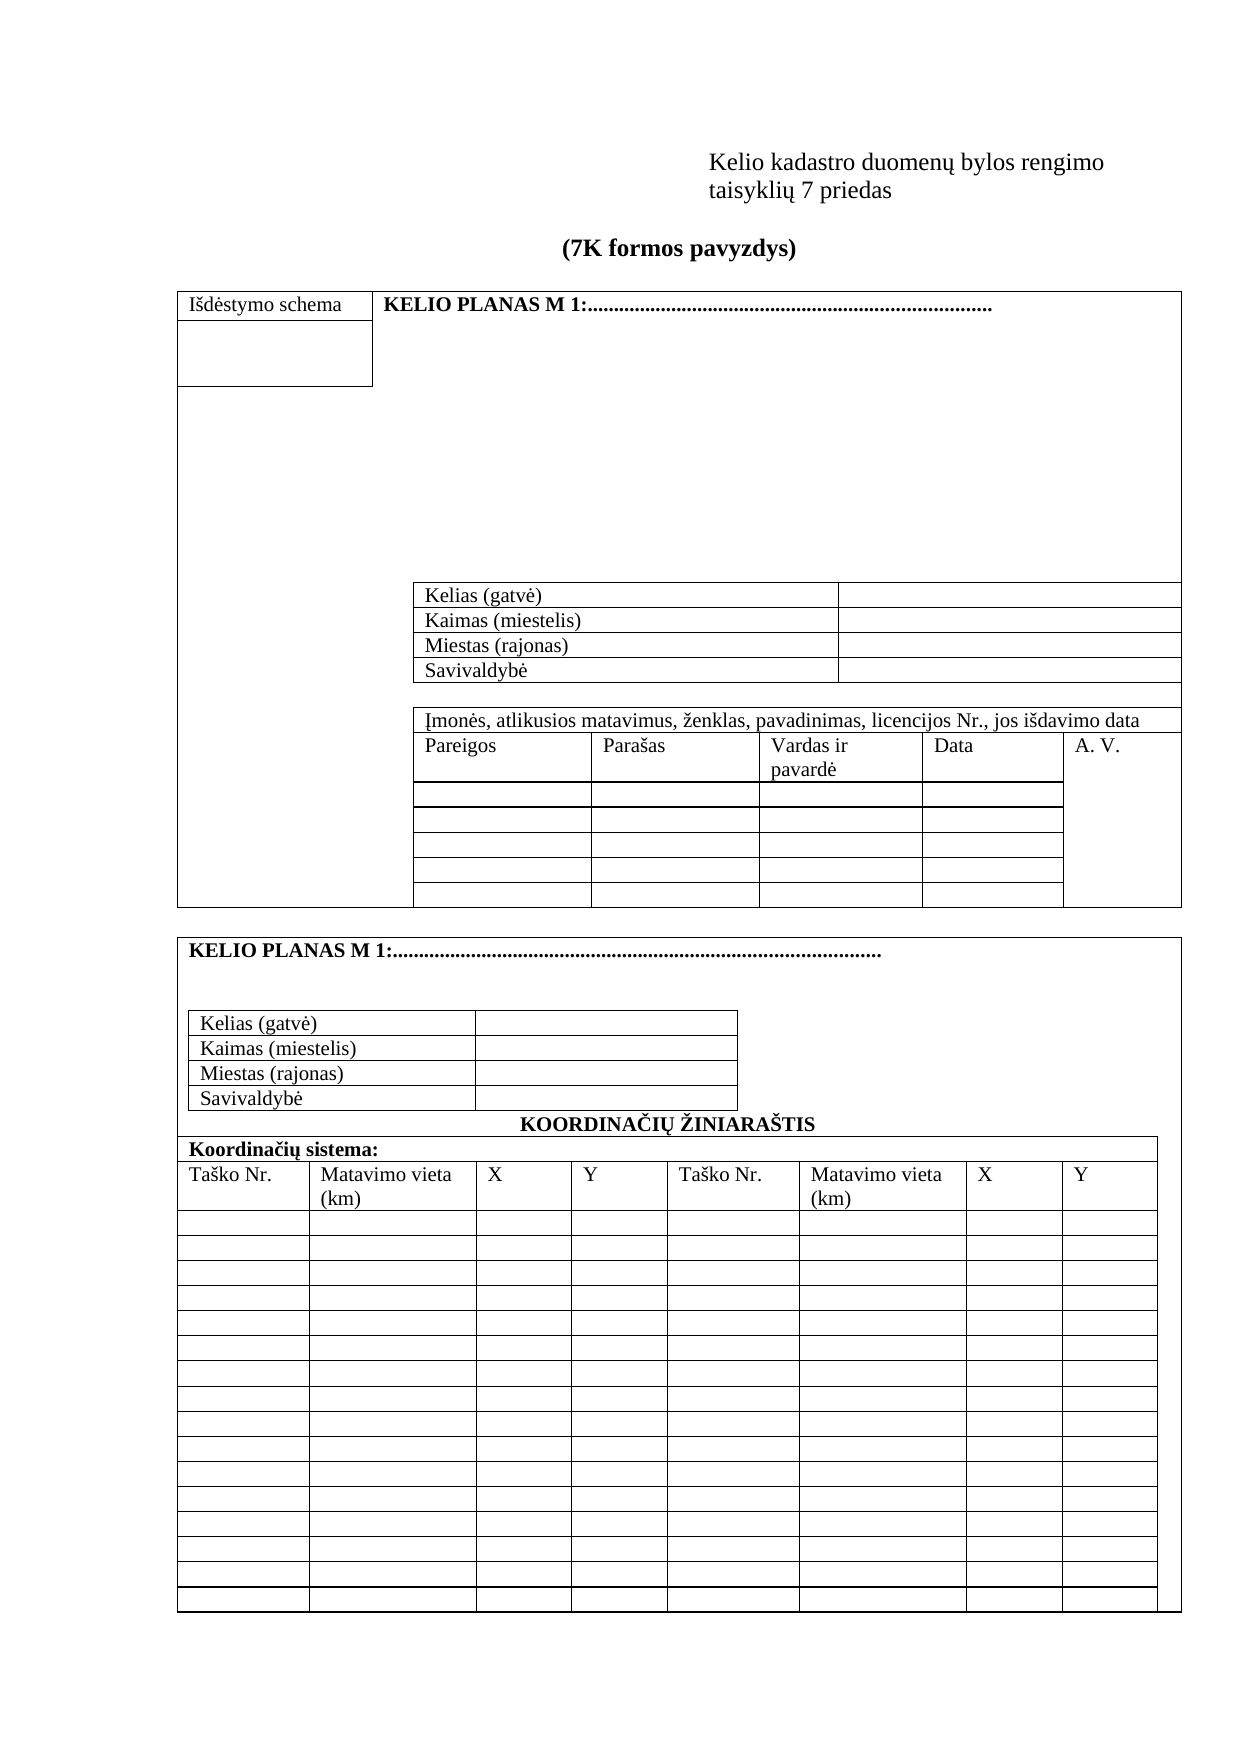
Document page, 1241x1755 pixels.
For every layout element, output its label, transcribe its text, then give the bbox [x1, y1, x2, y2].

table_cell [967, 1512, 1062, 1536]
table_cell [668, 1387, 799, 1411]
table_cell Parašas [592, 733, 759, 781]
table_cell [414, 808, 591, 832]
table_cell Koordinačių sistema: [178, 1137, 1157, 1161]
table_cell [800, 1537, 966, 1561]
table_cell [572, 1588, 667, 1611]
table_cell KOORDINAČIŲ ŽINIARAŠTIS [178, 1111, 1158, 1136]
table_cell [668, 1487, 799, 1511]
table_cell [477, 1286, 571, 1310]
table_cell [310, 1462, 476, 1486]
table_cell [800, 1361, 966, 1386]
table_cell [839, 658, 1181, 682]
table_cell X [967, 1162, 1062, 1210]
table_cell [668, 1588, 799, 1611]
table_cell [923, 808, 1063, 832]
text taisyklių 7 priedas [177, 176, 1181, 204]
table_cell [572, 1211, 667, 1235]
table_cell [572, 1236, 667, 1260]
table_cell [310, 1537, 476, 1561]
table_cell [967, 1311, 1062, 1335]
table_cell [310, 1387, 476, 1411]
table_cell [414, 783, 591, 806]
table_cell [572, 1437, 667, 1461]
table_cell [572, 1462, 667, 1486]
table_cell [967, 1462, 1062, 1486]
table_cell Y [1063, 1162, 1157, 1210]
table_cell [572, 1336, 667, 1360]
table_cell [800, 1311, 966, 1335]
table_cell [967, 1487, 1062, 1511]
table_cell [668, 1236, 799, 1260]
table_cell Pareigos [414, 733, 591, 781]
table_cell [668, 1311, 799, 1335]
table_cell [178, 1286, 309, 1310]
table_cell [967, 1588, 1062, 1611]
table_cell [839, 583, 1181, 607]
table_cell [592, 883, 759, 907]
table_cell [178, 321, 372, 386]
table_cell [178, 707, 413, 907]
table_cell [1063, 1336, 1157, 1360]
table_cell [668, 1562, 799, 1586]
table_cell [477, 1537, 571, 1561]
table_cell [476, 1061, 737, 1085]
table_cell [1158, 1111, 1181, 1611]
table_cell [310, 1588, 476, 1611]
table_cell [178, 1512, 309, 1536]
table_cell [800, 1487, 966, 1511]
table_cell [178, 386, 1181, 582]
table_cell [414, 858, 591, 882]
table_cell [310, 1311, 476, 1335]
table_cell [592, 808, 759, 832]
table_cell [1063, 1562, 1157, 1586]
table_cell [923, 883, 1063, 907]
table_cell [178, 1211, 309, 1235]
table_cell [477, 1261, 571, 1285]
table_cell A. V. [1064, 733, 1181, 907]
table_cell Miestas (rajonas) [189, 1061, 475, 1085]
table_header Kelias (gatvė) [189, 1011, 475, 1035]
table_cell [967, 1286, 1062, 1310]
table_cell [477, 1387, 571, 1411]
table_cell [477, 1412, 571, 1436]
table_cell [178, 1437, 309, 1461]
table_cell [414, 833, 591, 857]
table_cell [967, 1236, 1062, 1260]
table_cell [310, 1211, 476, 1235]
table_cell [923, 783, 1063, 806]
table_cell [477, 1512, 571, 1536]
table_cell [476, 1086, 737, 1110]
table_cell [967, 1537, 1062, 1561]
table_cell Taško Nr. [668, 1162, 799, 1210]
table_cell [310, 1261, 476, 1285]
table_cell [310, 1336, 476, 1360]
table_cell [477, 1588, 571, 1611]
table_cell [476, 1036, 737, 1060]
table_cell [310, 1437, 476, 1461]
table_header [476, 1011, 737, 1035]
table_cell [178, 1336, 309, 1360]
table_cell [178, 1361, 309, 1386]
table_cell Data [923, 733, 1063, 781]
table_cell [967, 1336, 1062, 1360]
table_cell Savivaldybė [189, 1086, 475, 1110]
table_cell [310, 1236, 476, 1260]
table_cell [572, 1311, 667, 1335]
table_cell [178, 1562, 309, 1586]
table_cell [572, 1361, 667, 1386]
table_cell [967, 1211, 1062, 1235]
table_cell [572, 1412, 667, 1436]
table_cell [477, 1236, 571, 1260]
table_cell [572, 1512, 667, 1536]
table_cell [668, 1412, 799, 1436]
table_cell [800, 1387, 966, 1411]
table_cell [178, 1387, 309, 1411]
table_cell Vardas ir pavardė [760, 733, 922, 781]
table_cell [310, 1562, 476, 1586]
table_cell [1063, 1537, 1157, 1561]
table_cell [668, 1261, 799, 1285]
table_cell Matavimo vieta (km) [800, 1162, 966, 1210]
table_cell Miestas (rajonas) [414, 633, 838, 657]
table_cell [967, 1387, 1062, 1411]
table_cell [178, 682, 1181, 707]
table_cell [923, 833, 1063, 857]
table_cell [1063, 1286, 1157, 1310]
table_cell Matavimo vieta (km) [310, 1162, 476, 1210]
table_cell Įmonės, atlikusios matavimus, ženklas, pavadinimas, licencijos Nr., jos išdavimo data [414, 708, 1181, 732]
text Kelio kadastro duomenų bylos rengimo [177, 147, 1181, 176]
table_header KELIO PLANAS M 1: [373, 292, 1181, 386]
table_cell [477, 1311, 571, 1335]
table_cell [1063, 1211, 1157, 1235]
table_cell [800, 1336, 966, 1360]
table_cell [592, 858, 759, 882]
table_cell [477, 1487, 571, 1511]
table_cell [1063, 1462, 1157, 1486]
table_cell [178, 1236, 309, 1260]
table_cell Kelias (gatvė) [414, 583, 838, 607]
table_cell [178, 582, 413, 682]
table_cell [1063, 1588, 1157, 1611]
table_cell [477, 1462, 571, 1486]
table_cell [310, 1361, 476, 1386]
table_cell [572, 1286, 667, 1310]
table_cell [800, 1261, 966, 1285]
table_cell [178, 1412, 309, 1436]
table_cell Taško Nr. [178, 1162, 309, 1210]
table_cell [760, 783, 922, 806]
table_cell [967, 1412, 1062, 1436]
table_cell [572, 1261, 667, 1285]
table_header KELIO PLANAS M 1: [178, 938, 1181, 1111]
table_cell [668, 1211, 799, 1235]
table_cell [572, 1387, 667, 1411]
table_cell [178, 1537, 309, 1561]
table_cell X [477, 1162, 571, 1210]
table_cell [839, 633, 1181, 657]
table_cell [572, 1487, 667, 1511]
table_cell [1063, 1361, 1157, 1386]
table_cell [1063, 1236, 1157, 1260]
table_cell [839, 608, 1181, 632]
table_cell Y [572, 1162, 667, 1210]
table_cell [967, 1562, 1062, 1586]
table_cell [800, 1236, 966, 1260]
table_cell [592, 833, 759, 857]
table_cell [1063, 1387, 1157, 1411]
table_cell [178, 1487, 309, 1511]
table_cell [414, 883, 591, 907]
table_cell [923, 858, 1063, 882]
table_cell [668, 1361, 799, 1386]
table_cell [668, 1437, 799, 1461]
table_cell [310, 1487, 476, 1511]
table_cell [477, 1211, 571, 1235]
table_cell [760, 808, 922, 832]
table_cell [178, 1588, 309, 1611]
table_cell [572, 1537, 667, 1561]
table_cell [1063, 1487, 1157, 1511]
table_cell [800, 1462, 966, 1486]
table_cell [1063, 1512, 1157, 1536]
table_cell [967, 1437, 1062, 1461]
table_cell [668, 1512, 799, 1536]
table_cell [668, 1537, 799, 1561]
table_cell [477, 1361, 571, 1386]
table_cell [668, 1336, 799, 1360]
table_cell Savivaldybė [414, 658, 838, 682]
table_cell [592, 783, 759, 806]
table_cell [800, 1286, 966, 1310]
table_cell [572, 1562, 667, 1586]
table_cell [668, 1286, 799, 1310]
table_cell Kaimas (miestelis) [189, 1036, 475, 1060]
table_cell [800, 1512, 966, 1536]
table_cell [1063, 1412, 1157, 1436]
table_cell [1063, 1437, 1157, 1461]
table_cell [477, 1562, 571, 1586]
table_cell [760, 858, 922, 882]
table_cell [310, 1286, 476, 1310]
table_cell [477, 1336, 571, 1360]
table_cell [967, 1261, 1062, 1285]
table_cell [1063, 1261, 1157, 1285]
table_cell [668, 1462, 799, 1486]
table_cell [1063, 1311, 1157, 1335]
table_cell [178, 1311, 309, 1335]
table_cell [967, 1361, 1062, 1386]
table_cell [800, 1562, 966, 1586]
table_header Išdėstymo schema [178, 292, 372, 319]
table_cell [800, 1211, 966, 1235]
table_cell [760, 833, 922, 857]
table_cell [310, 1412, 476, 1436]
table_cell [477, 1437, 571, 1461]
table_cell [800, 1437, 966, 1461]
text (7K formos pavyzdys) [177, 233, 1181, 262]
table_cell [178, 1462, 309, 1486]
table_cell [800, 1412, 966, 1436]
table_cell [800, 1588, 966, 1611]
table_cell Kaimas (miestelis) [414, 608, 838, 632]
table_cell [178, 1261, 309, 1285]
table_cell [760, 883, 922, 907]
table_cell [310, 1512, 476, 1536]
